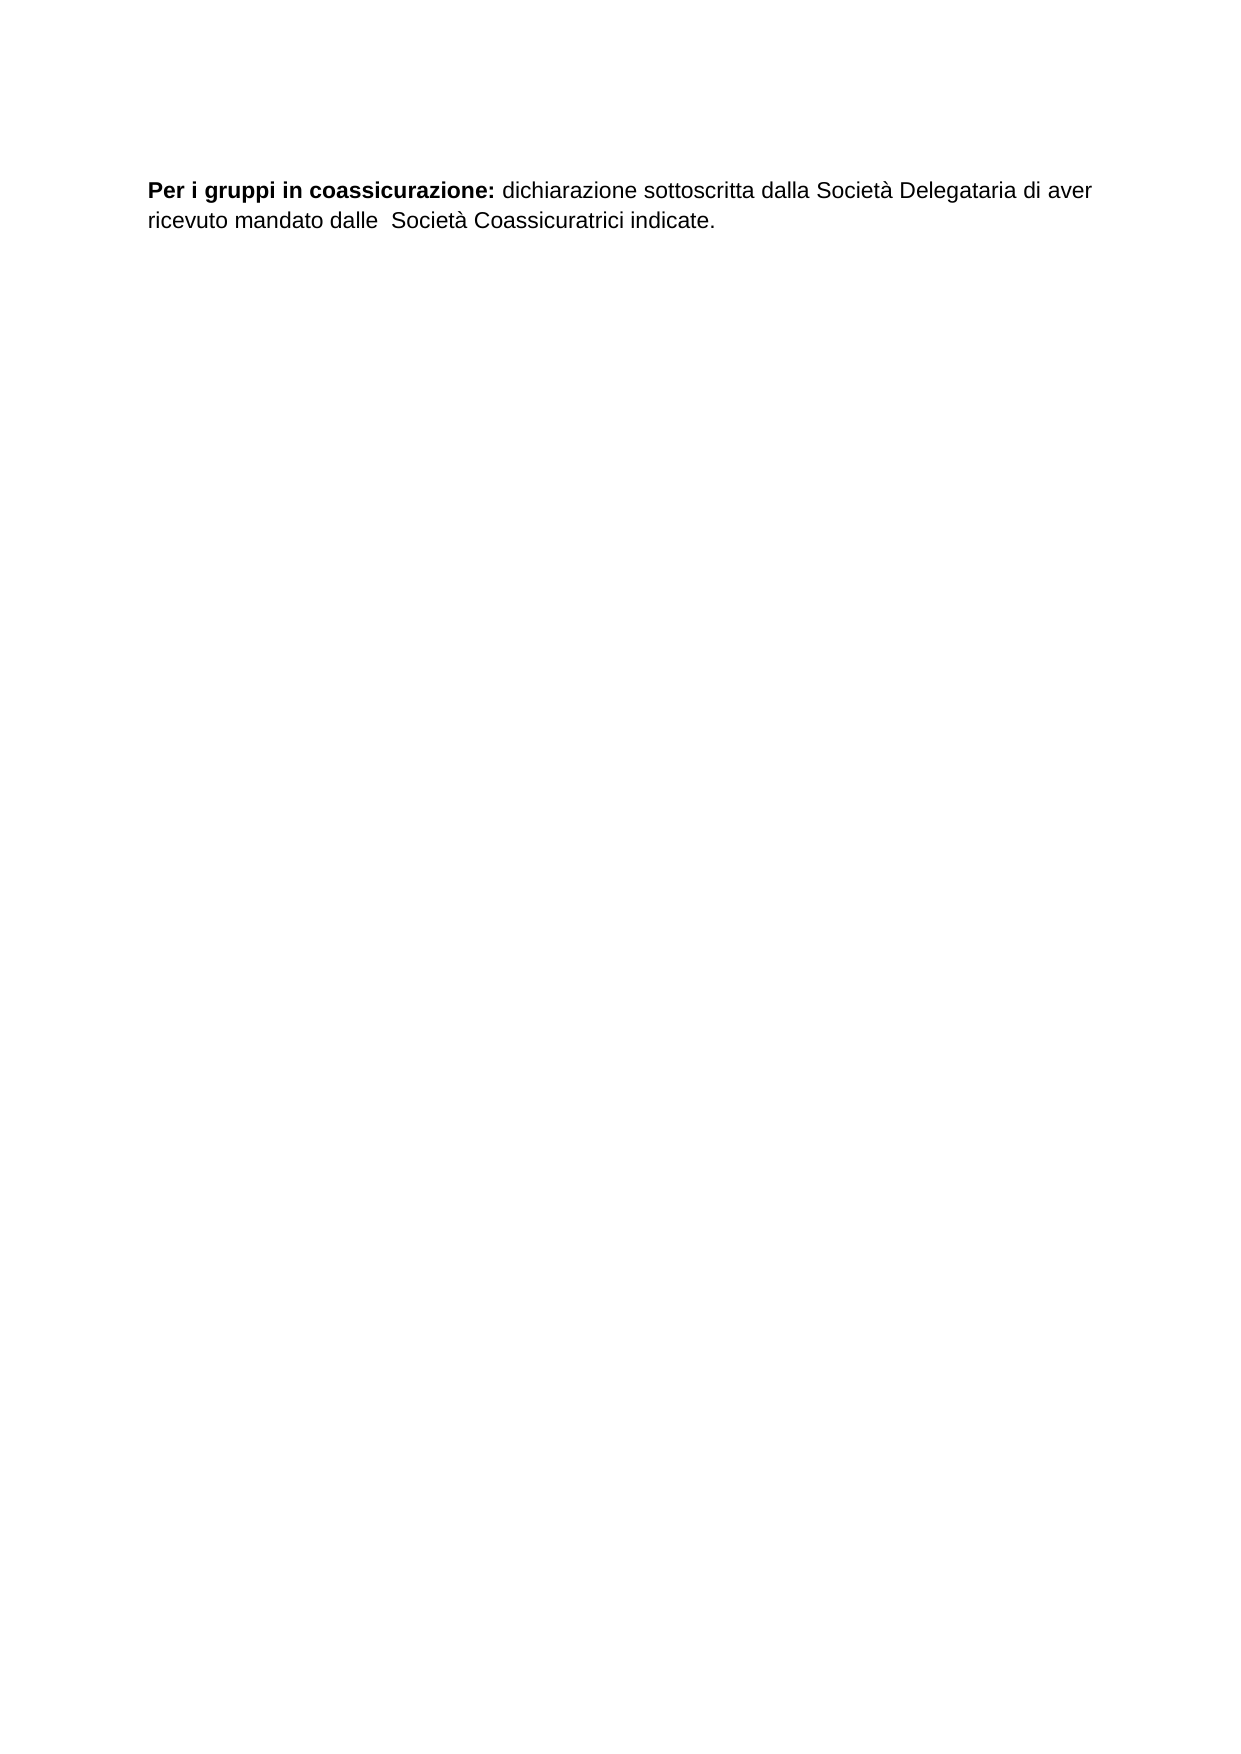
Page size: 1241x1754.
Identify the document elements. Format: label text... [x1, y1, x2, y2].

text Per i gruppi in coassicurazione: dichiarazione sottoscritta dalla Società Delegataria di aver ricevuto mandato dalle Società Coassicuratrici indicate. [148, 177, 1092, 234]
